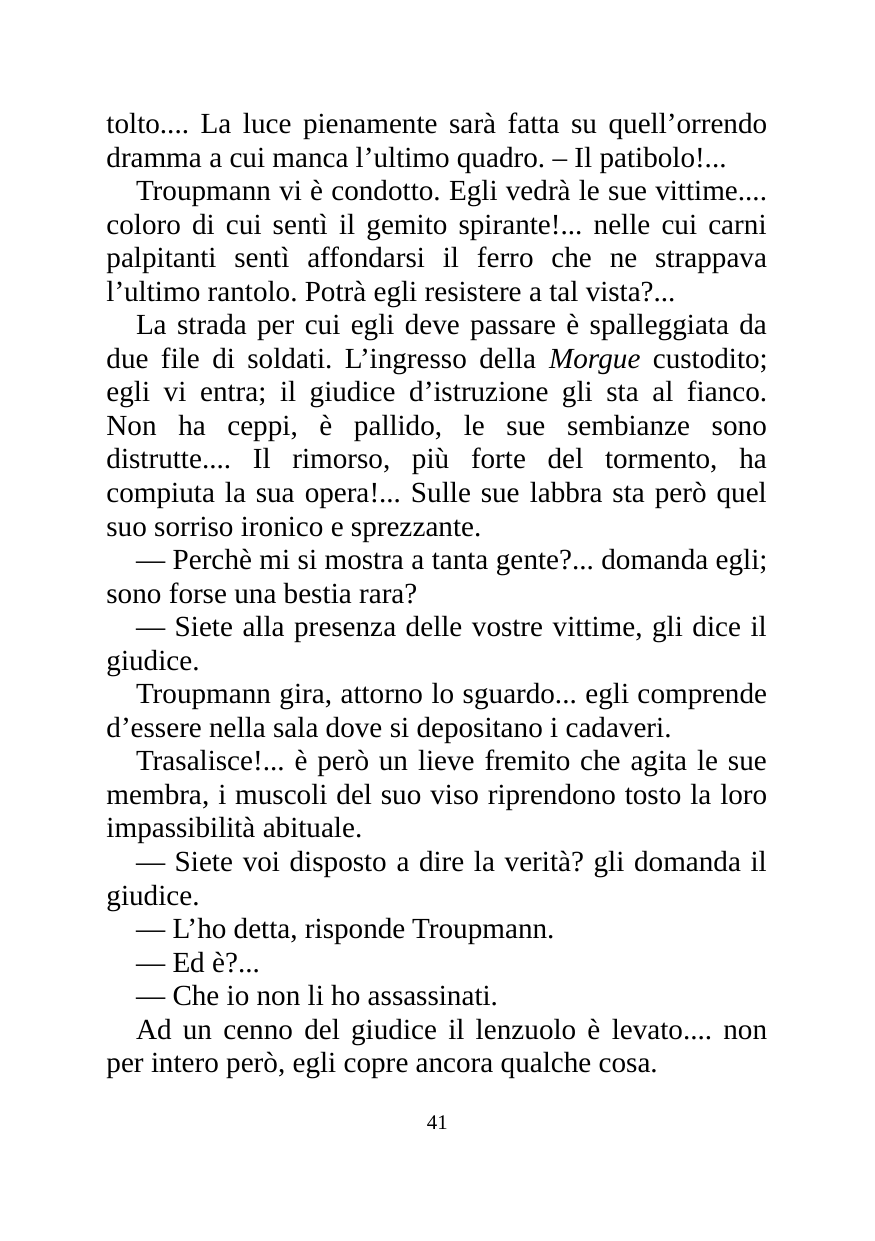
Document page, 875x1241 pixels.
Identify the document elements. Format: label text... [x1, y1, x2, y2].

text — L’ho detta, risponde Troupmann. [106, 911, 768, 945]
text Trasalisce!... è però un lieve fremito che agita le sue membra, i muscoli del suo viso riprendono tosto la loro impassibilità abituale. [106, 743, 768, 844]
text — Siete alla presenza delle vostre vittime, gli dice il giudice. [106, 609, 768, 676]
text Troupmann vi è condotto. Egli vedrà le sue vittime.... coloro di cui sentì il gemito spirante!... nelle cui carni palpitanti sentì affondarsi il ferro che ne strappava l’ultimo rantolo. Potrà egli resistere a tal vista?... [106, 173, 768, 307]
text La strada per cui egli deve passare è spalleggiata da due file di soldati. L’ingresso della Morgue custodito; egli vi entra; il giudice d’istruzione gli sta al fianco. Non ha ceppi, è pallido, le sue sembianze sono distrutte.... Il rimorso, più forte del tormento, ha compiuta la sua opera!... Sulle sue labbra sta però quel suo sorriso ironico e sprezzante. [106, 307, 768, 542]
text — Perchè mi si mostra a tanta gente?... domanda egli; sono forse una bestia rara? [106, 542, 768, 609]
text Troupmann gira, attorno lo sguardo... egli comprende d’essere nella sala dove si depositano i cadaveri. [106, 676, 768, 743]
text — Siete voi disposto a dire la verità? gli domanda il giudice. [106, 844, 768, 911]
text Ad un cenno del giudice il lenzuolo è levato.... non per intero però, egli copre ancora qualche cosa. [106, 1012, 768, 1079]
text — Che io non li ho assassinati. [106, 978, 768, 1012]
text tolto.... La luce pienamente sarà fatta su quell’orrendo dramma a cui manca l’ultimo quadro. – Il patibolo!... [106, 106, 768, 173]
text — Ed è?... [106, 945, 768, 978]
